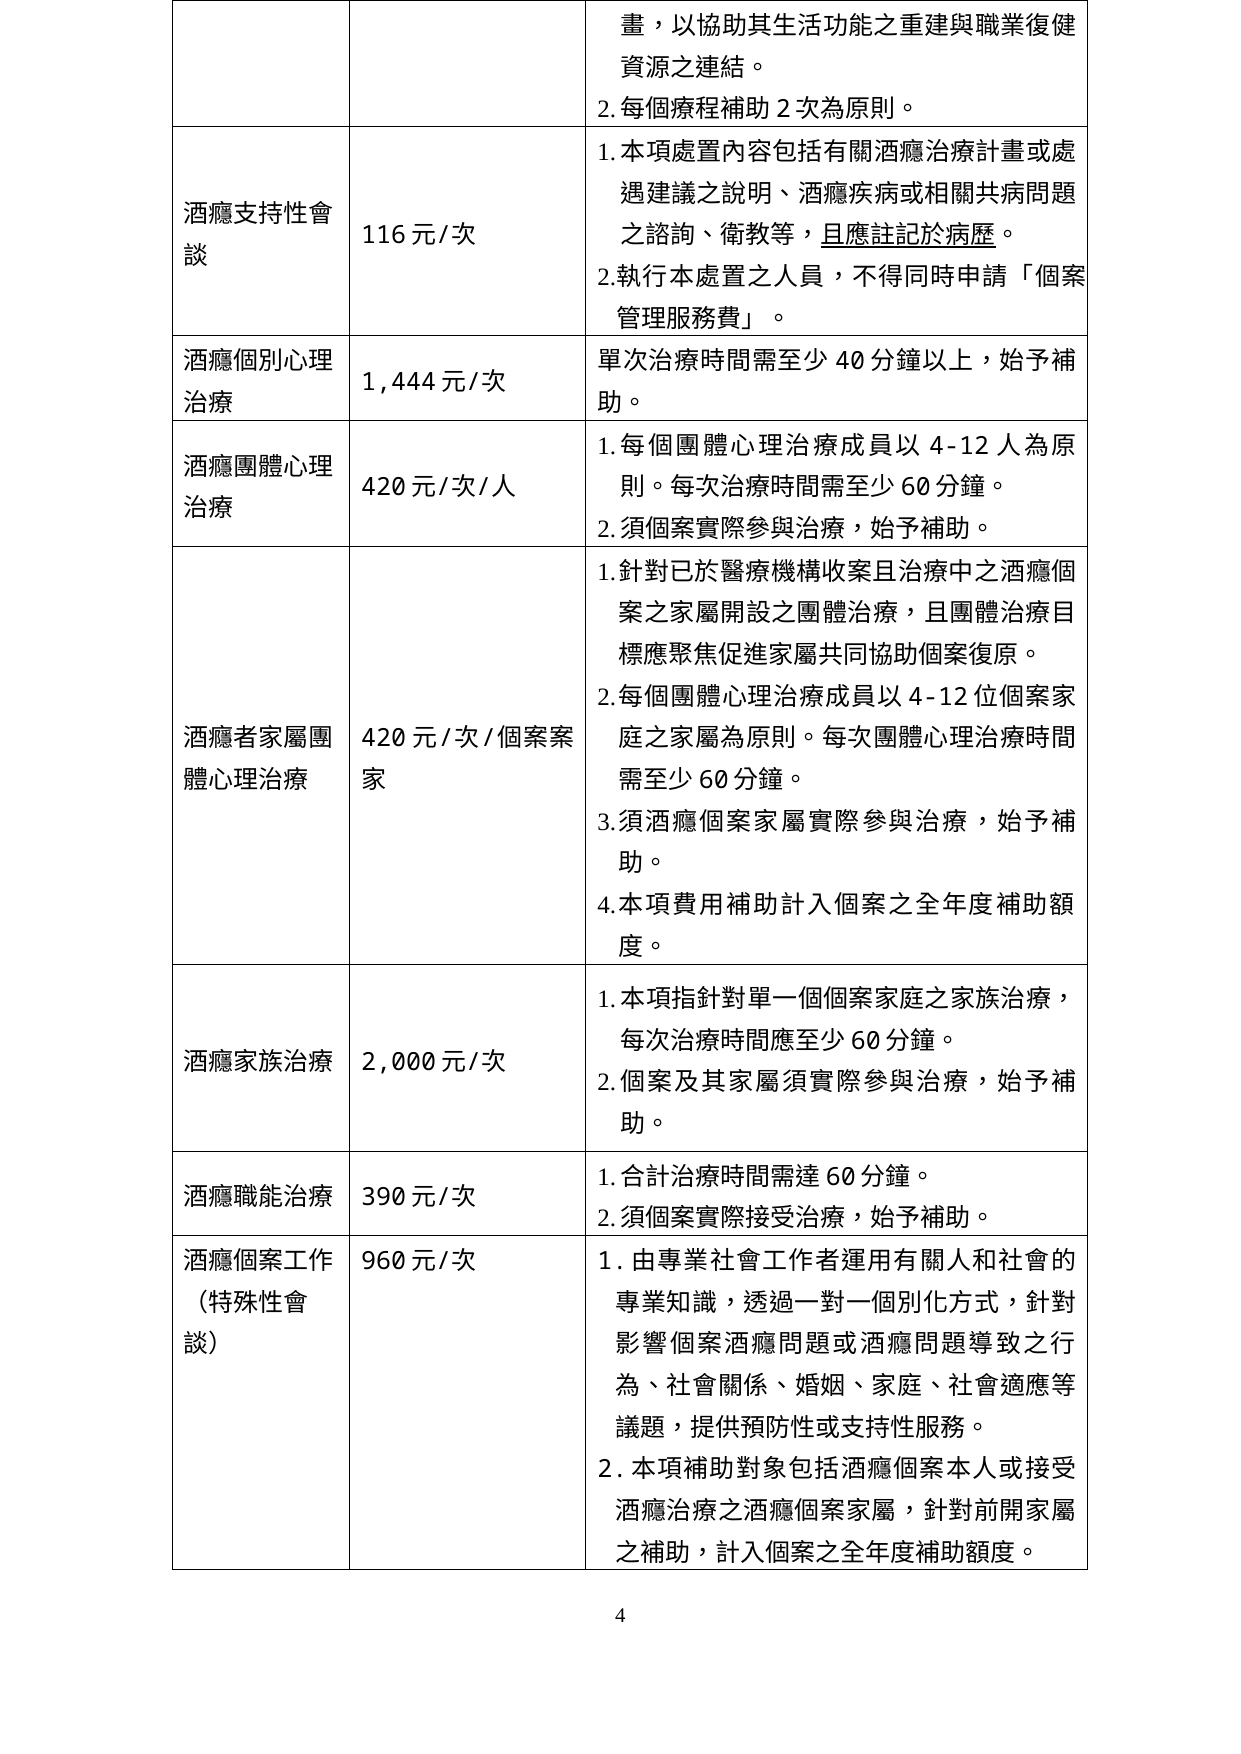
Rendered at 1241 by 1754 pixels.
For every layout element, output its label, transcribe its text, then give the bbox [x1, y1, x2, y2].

table_cell 針對已於醫療機構收案且治療中之酒癮個案之家屬開設之團體治療，且團體治療目標應聚焦促進家屬共同協助個案復原。 每個團體心理治療成員以4-12位個案家庭之家屬為原則。每次團體心理治療時間需至少60分鐘。 須酒癮個案家屬實際參與治療，始予補助。 本項費用補助計入個案之全年度補助額度。 [586, 547, 1087, 963]
table_cell 1,444元/次 [350, 336, 585, 420]
table_cell 酒癮家族治療 [173, 965, 349, 1151]
table_cell 酒癮個別心理治療 [173, 336, 349, 420]
table_cell 本項指針對單一個個案家庭之家族治療，每次治療時間應至少60分鐘。 個案及其家屬須實際參與治療，始予補助。 [586, 965, 1087, 1151]
table_cell 酒癮職能治療 [173, 1152, 349, 1235]
table_cell 116元/次 [350, 127, 585, 335]
table_cell 每個團體心理治療成員以4-12人為原則。每次治療時間需至少60分鐘。 須個案實際參與治療，始予補助。 [586, 421, 1087, 546]
table_cell 960元/次 [350, 1236, 585, 1569]
table_cell 單次治療時間需至少40分鐘以上，始予補助。 [586, 336, 1087, 420]
table_cell 酒癮支持性會談 [173, 127, 349, 335]
table_cell 420元/次/人 [350, 421, 585, 546]
table_cell [350, 1, 585, 126]
table_cell 2,000元/次 [350, 965, 585, 1151]
table_cell 本項處置內容包括有關酒癮治療計畫或處遇建議之說明、酒癮疾病或相關共病問題之諮詢、衛教等，且應註記於病歷。 執行本處置之人員，不得同時申請「個案管理服務費」。 [586, 127, 1087, 335]
table_cell 由專業社會工作者運用有關人和社會的專業知識，透過一對一個別化方式，針對影響個案酒癮問題或酒癮問題導致之行為、社會關係、婚姻、家庭、社會適應等議題，提供預防性或支持性服務。 本項補助對象包括酒癮個案本人或接受酒癮治療之酒癮個案家屬，針對前開家屬之補助，計入個案之全年度補助額度。 單次會談時間需至少達40分鐘。 執行本項處置之人員，不得同時申請「酒癮支持性會談」。 [586, 1236, 1087, 1569]
table_cell 畫，以協助其生活功能之重建與職業復健資源之連結。 每個療程補助2次為原則。 [586, 1, 1087, 126]
table_cell 酒癮個案工作（特殊性會談） [173, 1236, 349, 1569]
table_cell 酒癮團體心理治療 [173, 421, 349, 546]
table_cell 390元/次 [350, 1152, 585, 1235]
table_cell 酒癮者家屬團體心理治療 [173, 547, 349, 963]
table_cell 420元/次/個案案家 [350, 547, 585, 963]
table_cell [173, 1, 349, 126]
table_cell 合計治療時間需達60分鐘。 須個案實際接受治療，始予補助。 [586, 1152, 1087, 1235]
